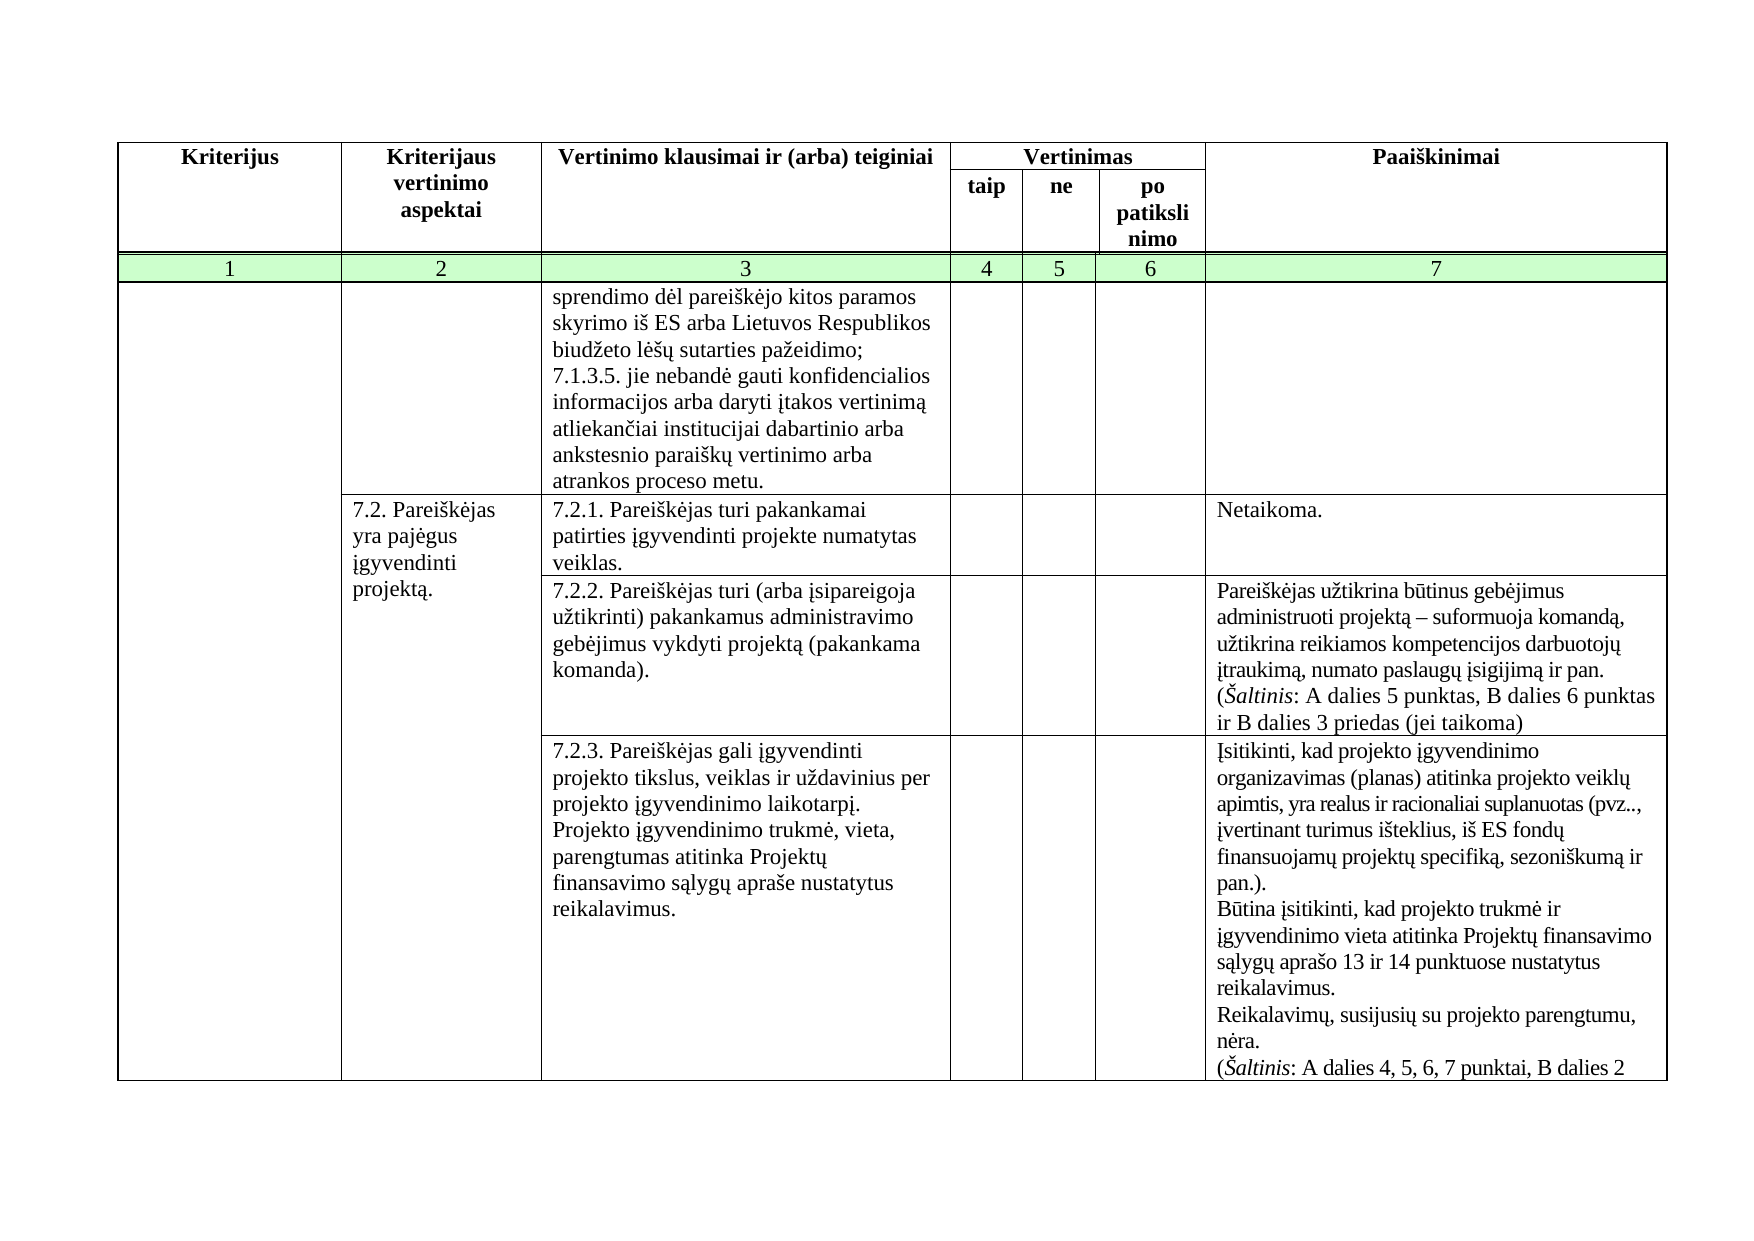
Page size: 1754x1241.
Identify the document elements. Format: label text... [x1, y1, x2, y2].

table_cell [951, 576, 1022, 735]
table_cell Pareiškėjas užtikrina būtinus gebėjimus administruoti projektą – suformuoja komandą, užtikrina reikiamos kompetencijos darbuotojų įtraukimą, numato paslaugų įsigijimą ir pan. (Šaltinis: A dalies 5 punktas, B dalies 6 punktas ir B dalies 3 priedas (jei taikoma) [1206, 576, 1666, 735]
table_cell 6 [1096, 255, 1205, 281]
table_cell 7.2.1. Pareiškėjas turi pakankamai patirties įgyvendinti projekte numatytas veiklas. [542, 495, 950, 575]
table_cell Netaikoma. [1206, 495, 1666, 575]
table_cell 1 [119, 255, 341, 281]
table_cell [1096, 283, 1205, 494]
table_header Vertinimas [951, 143, 1205, 169]
table_cell ne [1023, 170, 1099, 251]
table_cell [1023, 495, 1095, 575]
table_cell 7 [1206, 255, 1666, 281]
table_cell 7.2.3. Pareiškėjas gali įgyvendinti projekto tikslus, veiklas ir uždavinius per projekto įgyvendinimo laikotarpį. Projekto įgyvendinimo trukmė, vieta, parengtumas atitinka Projektų finansavimo sąlygų apraše nustatytus reikalavimus. [542, 736, 950, 1080]
table_cell [342, 283, 541, 494]
table_header Paaiškinimai [1206, 143, 1666, 251]
table_cell [951, 736, 1022, 1080]
table_cell [1023, 283, 1095, 494]
table_cell taip [951, 170, 1022, 251]
table_cell [951, 495, 1022, 575]
table_cell 4 [951, 255, 1022, 281]
table_cell 2 [342, 255, 541, 281]
table_cell [1206, 283, 1666, 494]
table_cell [1096, 736, 1205, 1080]
table_cell sprendimo dėl pareiškėjo kitos paramos skyrimo iš ES arba Lietuvos Respublikos biudžeto lėšų sutarties pažeidimo; 7.1.3.5. jie nebandė gauti konfidencialios informacijos arba daryti įtakos vertinimą atliekančiai institucijai dabartinio arba ankstesnio paraiškų vertinimo arba atrankos proceso metu. [542, 283, 950, 494]
table_cell po patikslinimo [1100, 170, 1205, 251]
table_cell [1096, 576, 1205, 735]
table_cell 7.2.2. Pareiškėjas turi (arba įsipareigoja užtikrinti) pakankamus administravimo gebėjimus vykdyti projektą (pakankama komanda). [542, 576, 950, 735]
table_cell [1096, 495, 1205, 575]
table_cell 5 [1023, 255, 1095, 281]
table_cell [1023, 736, 1095, 1080]
table_cell 3 [542, 255, 950, 281]
table_header Kriterijus [119, 143, 341, 251]
table_cell [1023, 576, 1095, 735]
table_cell 7.2. Pareiškėjas yra pajėgus įgyvendinti projektą. [342, 495, 541, 1080]
table_cell [951, 283, 1022, 494]
table_header Kriterijaus vertinimo aspektai [342, 143, 541, 251]
table_cell Įsitikinti, kad projekto įgyvendinimo organizavimas (planas) atitinka projekto veiklų apimtis, yra realus ir racionaliai suplanuotas (pvz.., įvertinant turimus išteklius, iš ES fondų finansuojamų projektų specifiką, sezoniškumą ir pan.). Būtina įsitikinti, kad projekto trukmė ir įgyvendinimo vieta atitinka Projektų finansavimo sąlygų aprašo 13 ir 14 punktuose nustatytus reikalavimus. Reikalavimų, susijusių su projekto parengtumu, nėra. (Šaltinis: A dalies 4, 5, 6, 7 punktai, B dalies 2 [1206, 736, 1666, 1080]
table_header Vertinimo klausimai ir (arba) teiginiai [542, 143, 950, 251]
table_cell [119, 283, 341, 1080]
